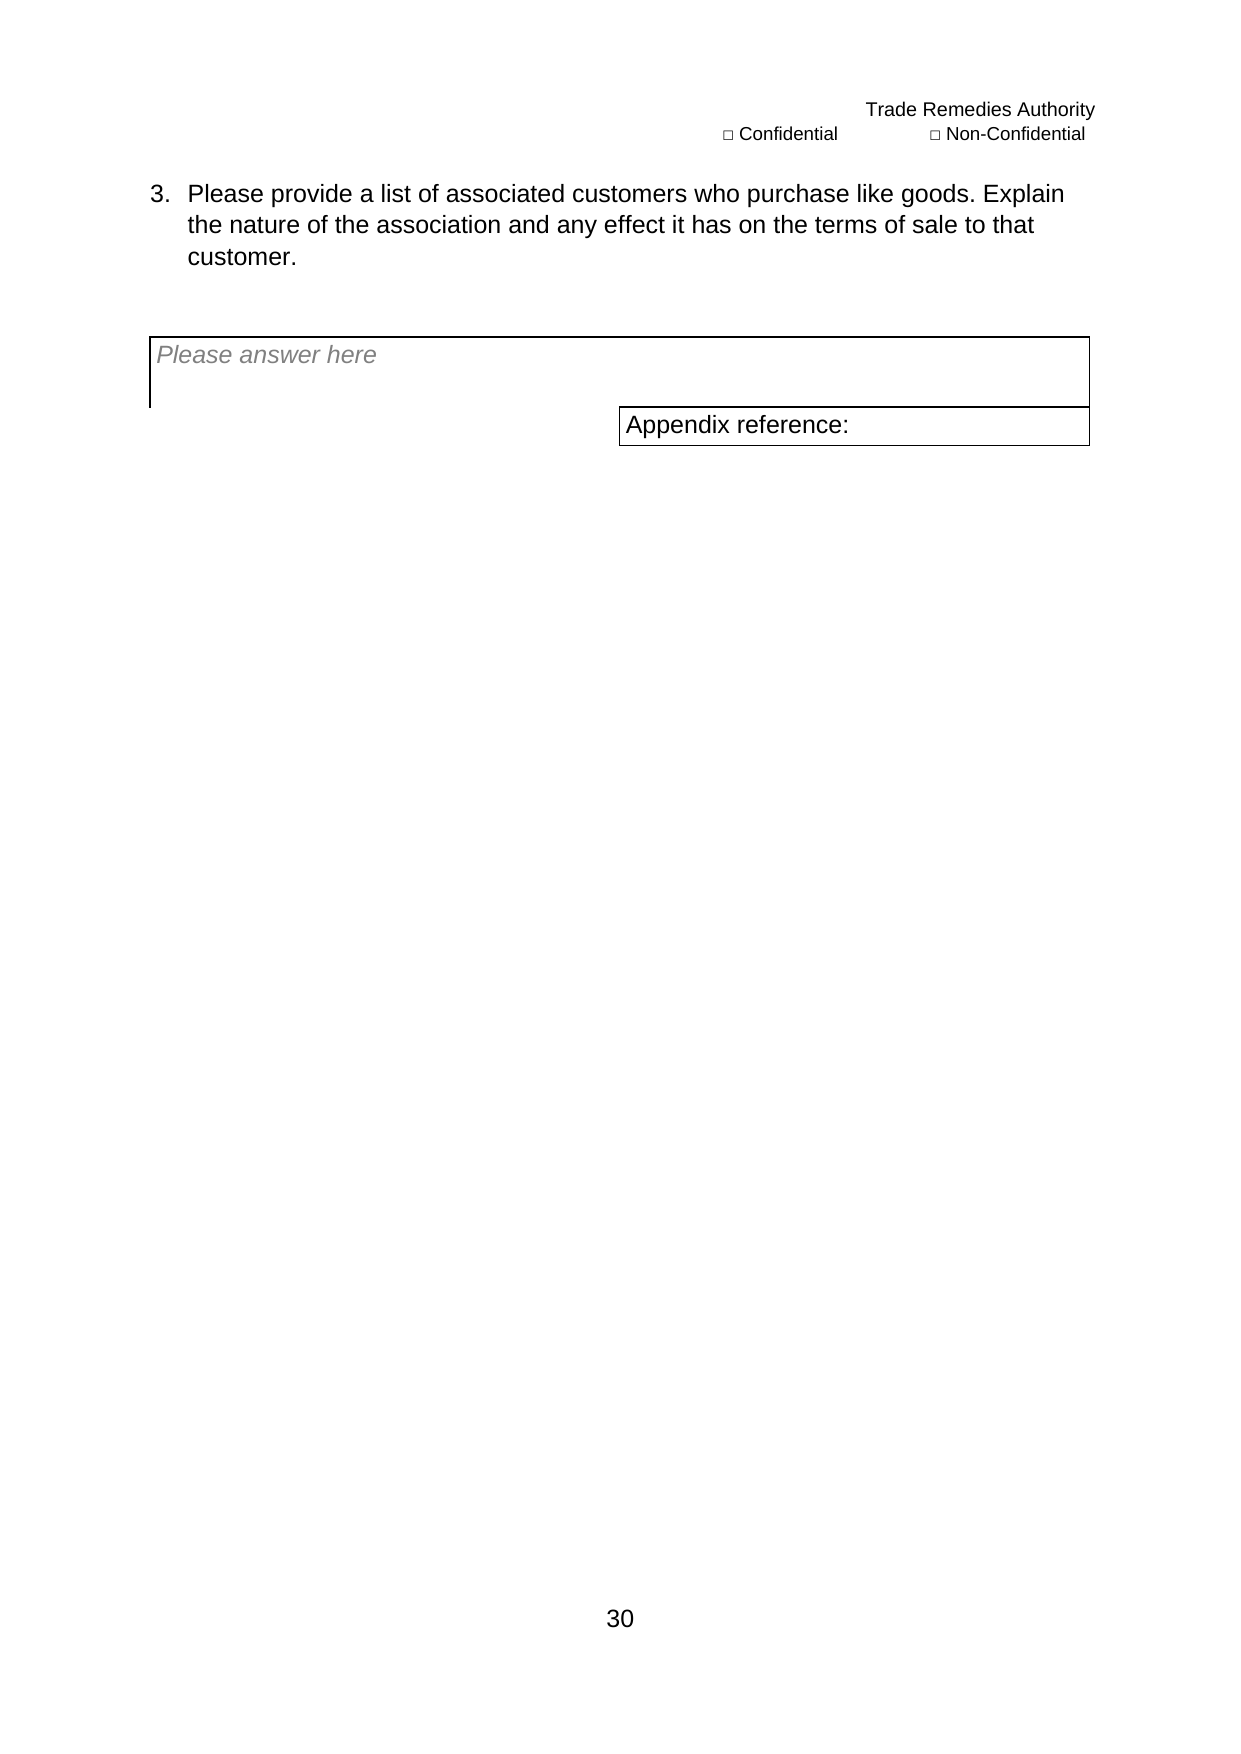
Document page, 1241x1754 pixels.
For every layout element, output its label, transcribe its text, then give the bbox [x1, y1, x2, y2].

table_header Please answer here [151, 338, 1089, 406]
table_cell Appendix reference: [620, 408, 1089, 445]
table_cell [150, 408, 619, 445]
list Please provide a list of associated customers who purchase like goods. Explain the nature of the association and any effect it has on the terms of sale to that customer. [150, 179, 1090, 271]
